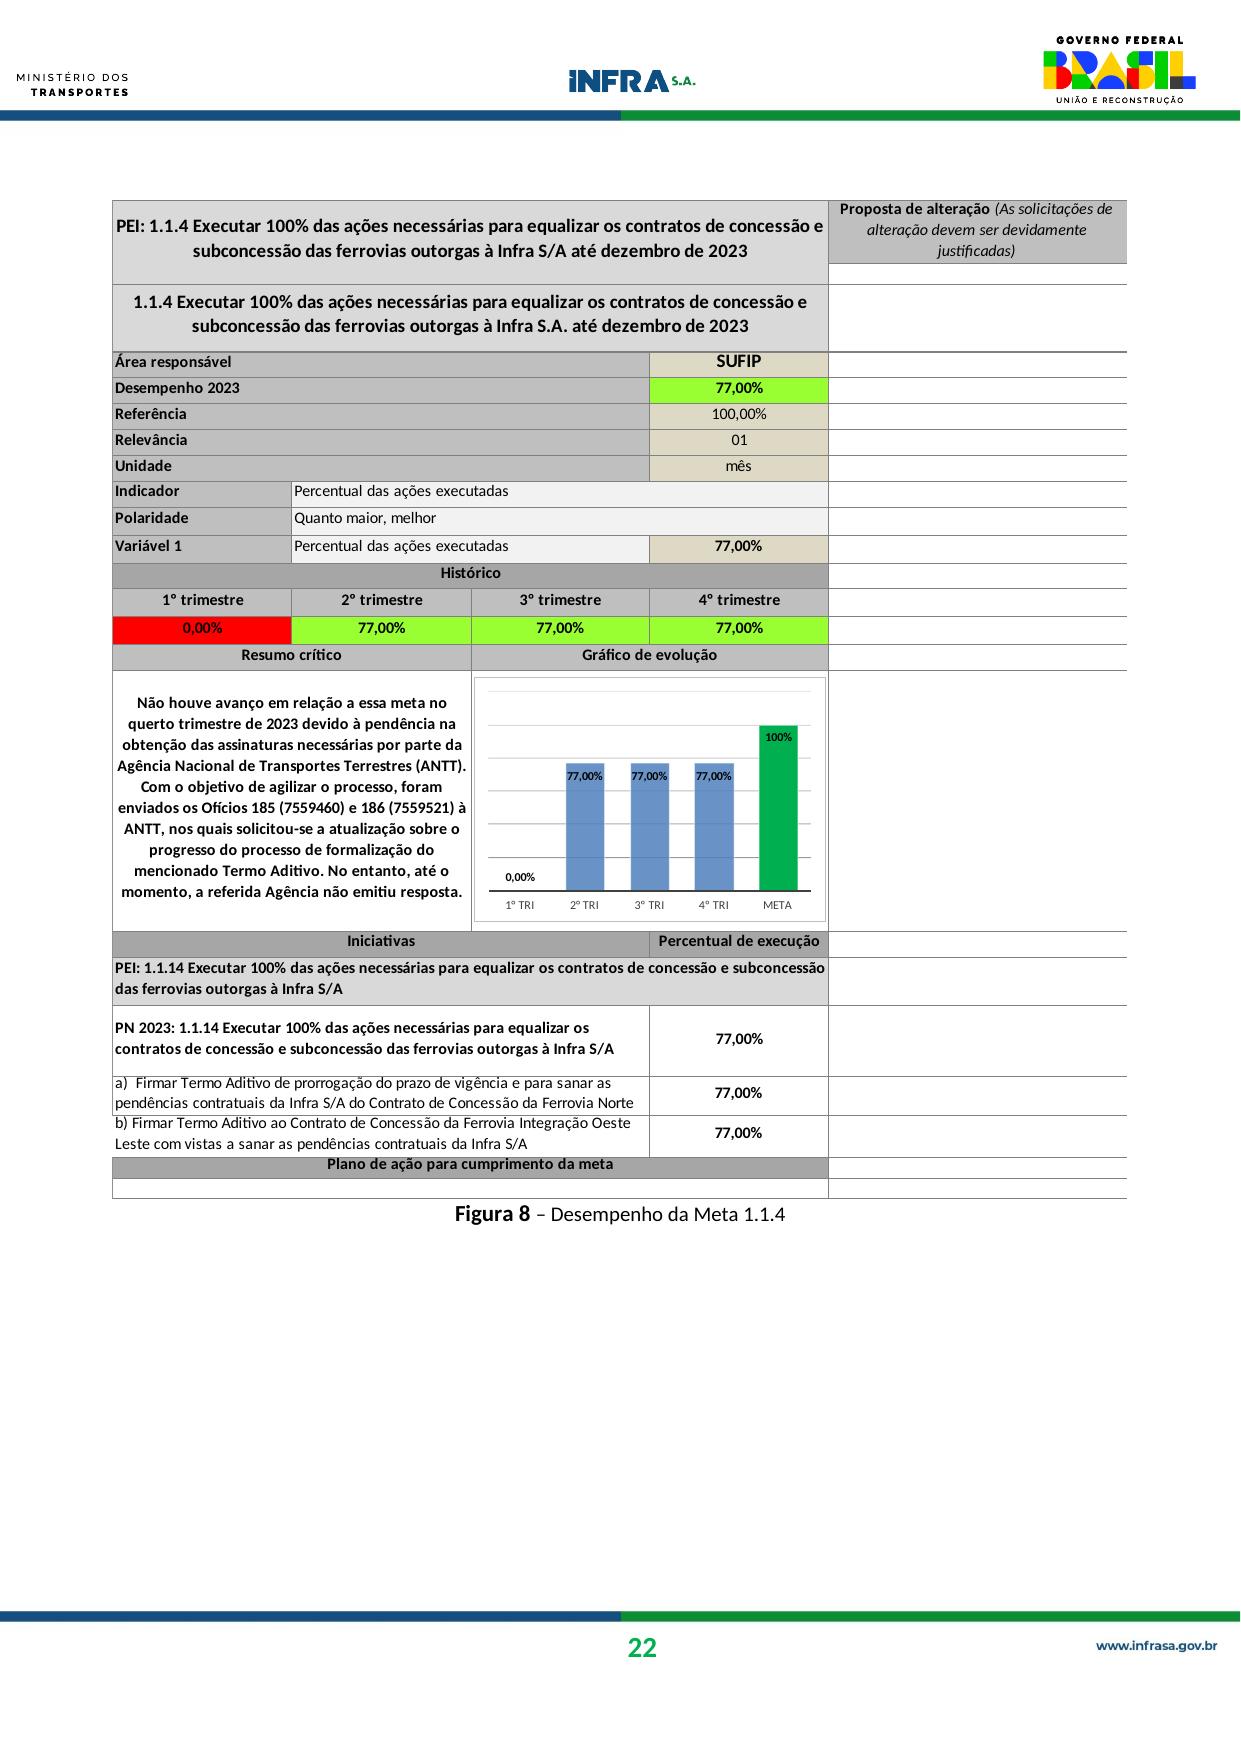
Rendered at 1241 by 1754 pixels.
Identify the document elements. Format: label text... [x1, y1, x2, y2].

text Figura 8 – Desempenho da Meta 1.1.4 [112, 178, 1128, 1227]
